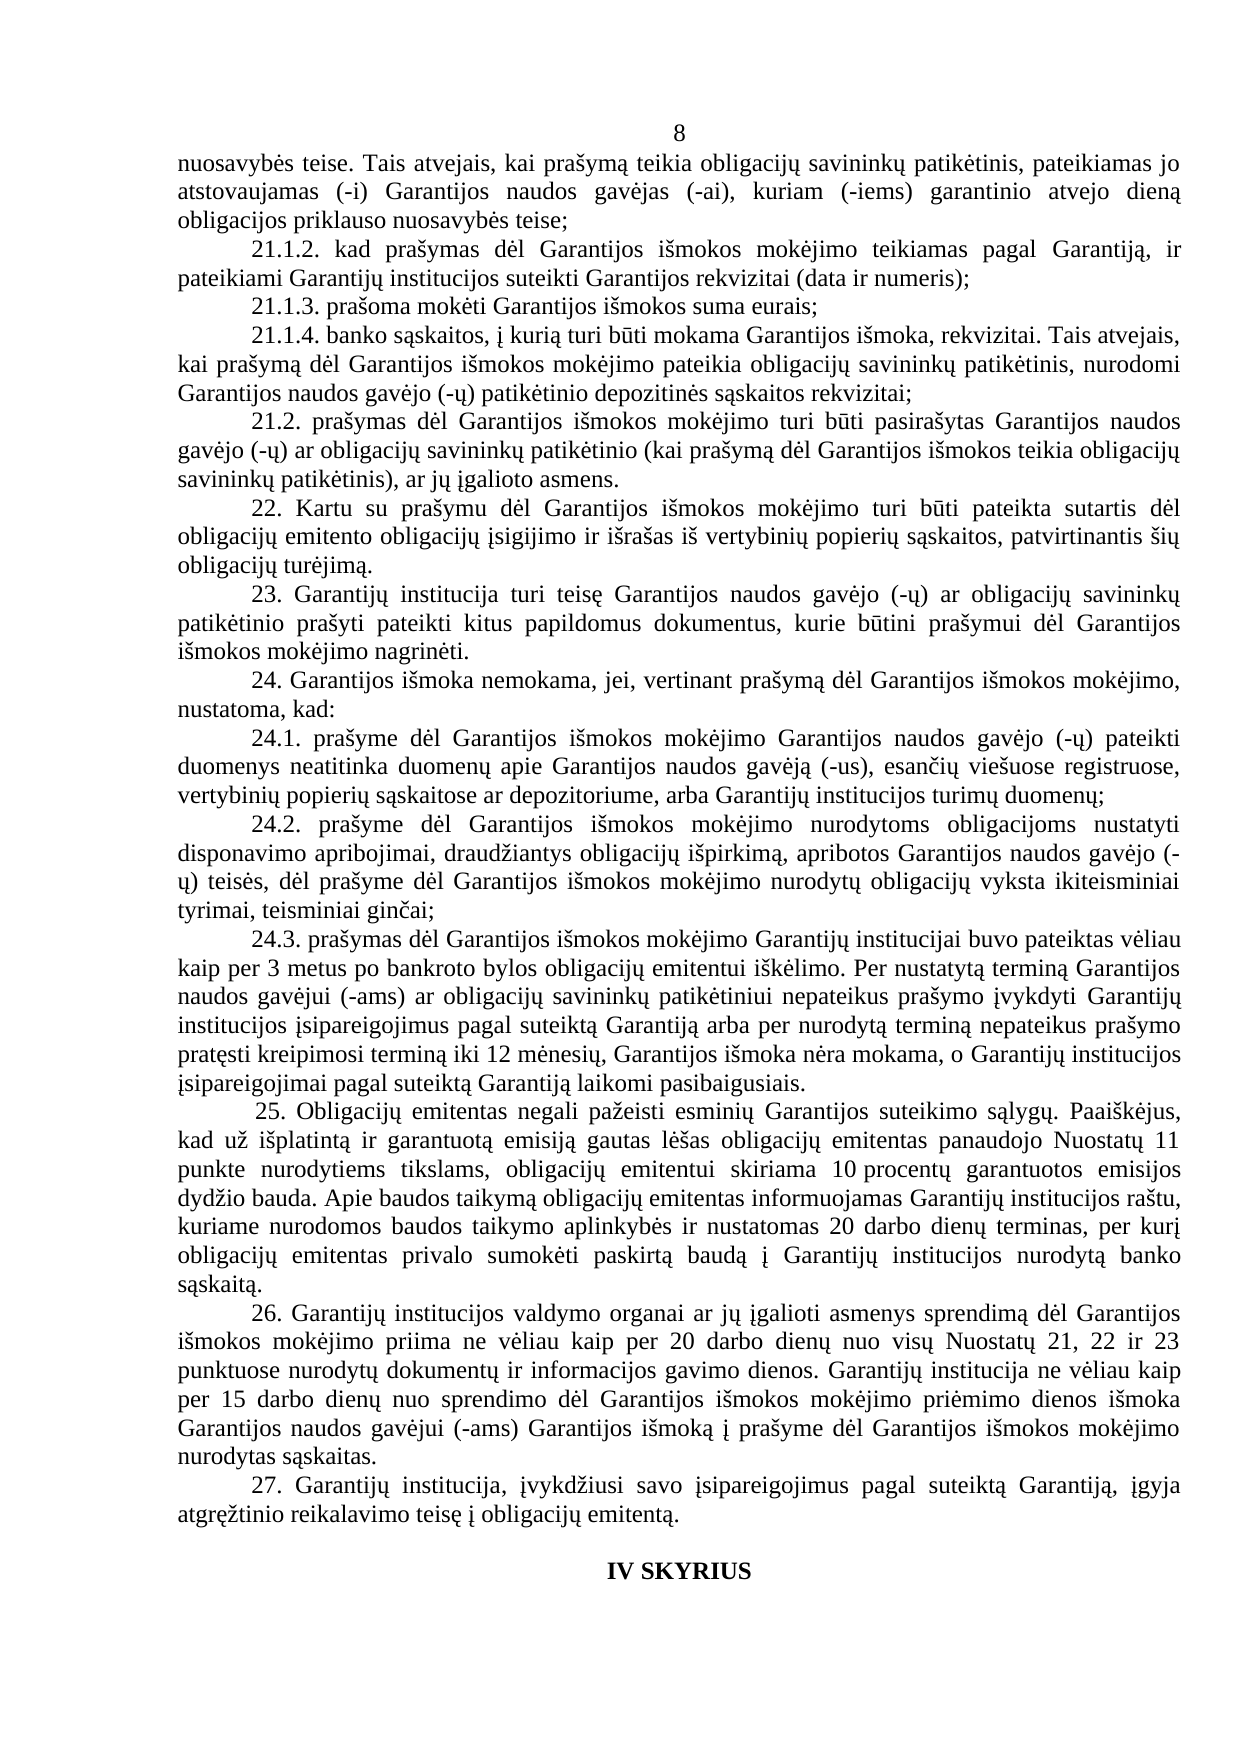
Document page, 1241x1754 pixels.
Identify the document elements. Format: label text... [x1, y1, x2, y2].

text nuosavybės teise. Tais atvejais, kai prašymą teikia obligacijų savininkų patikėtinis, pateikiamas jo atstovaujamas (-i) Garantijos naudos gavėjas (-ai), kuriam (-iems) garantinio atvejo dieną obligacijos priklauso nuosavybės teise; [177, 148, 1181, 234]
text 26. Garantijų institucijos valdymo organai ar jų įgalioti asmenys sprendimą dėl Garantijos išmokos mokėjimo priima ne vėliau kaip per 20 darbo dienų nuo visų Nuostatų 21, 22 ir 23 punktuose nurodytų dokumentų ir informacijos gavimo dienos. Garantijų institucija ne vėliau kaip per 15 darbo dienų nuo sprendimo dėl Garantijos išmokos mokėjimo priėmimo dienos išmoka Garantijos naudos gavėjui (-ams) Garantijos išmoką į prašyme dėl Garantijos išmokos mokėjimo nurodytas sąskaitas. [177, 1298, 1181, 1470]
text 24.2. prašyme dėl Garantijos išmokos mokėjimo nurodytoms obligacijoms nustatyti disponavimo apribojimai, draudžiantys obligacijų išpirkimą, apribotos Garantijos naudos gavėjo (-ų) teisės, dėl prašyme dėl Garantijos išmokos mokėjimo nurodytų obligacijų vyksta ikiteisminiai tyrimai, teisminiai ginčai; [177, 809, 1181, 924]
text 21.1.4. banko sąskaitos, į kurią turi būti mokama Garantijos išmoka, rekvizitai. Tais atvejais, kai prašymą dėl Garantijos išmokos mokėjimo pateikia obligacijų savininkų patikėtinis, nurodomi Garantijos naudos gavėjo (-ų) patikėtinio depozitinės sąskaitos rekvizitai; [177, 320, 1181, 406]
text 21.2. prašymas dėl Garantijos išmokos mokėjimo turi būti pasirašytas Garantijos naudos gavėjo (-ų) ar obligacijų savininkų patikėtinio (kai prašymą dėl Garantijos išmokos teikia obligacijų savininkų patikėtinis), ar jų įgalioto asmens. [177, 406, 1181, 493]
text 23. Garantijų institucija turi teisę Garantijos naudos gavėjo (-ų) ar obligacijų savininkų patikėtinio prašyti pateikti kitus papildomus dokumentus, kurie būtini prašymui dėl Garantijos išmokos mokėjimo nagrinėti. [177, 579, 1181, 665]
text 25. Obligacijų emitentas negali pažeisti esminių Garantijos suteikimo sąlygų. Paaiškėjus, kad už išplatintą ir garantuotą emisiją gautas lėšas obligacijų emitentas panaudojo Nuostatų 11 punkte nurodytiems tikslams, obligacijų emitentui skiriama 10 procentų garantuotos emisijos dydžio bauda. Apie baudos taikymą obligacijų emitentas informuojamas Garantijų institucijos raštu, kuriame nurodomos baudos taikymo aplinkybės ir nustatomas 20 darbo dienų terminas, per kurį obligacijų emitentas privalo sumokėti paskirtą baudą į Garantijų institucijos nurodytą banko sąskaitą. [177, 1096, 1181, 1298]
text 24. Garantijos išmoka nemokama, jei, vertinant prašymą dėl Garantijos išmokos mokėjimo, nustatoma, kad: [177, 665, 1181, 723]
text 24.1. prašyme dėl Garantijos išmokos mokėjimo Garantijos naudos gavėjo (-ų) pateikti duomenys neatitinka duomenų apie Garantijos naudos gavėją (-us), esančių viešuose registruose, vertybinių popierių sąskaitose ar depozitoriume, arba Garantijų institucijos turimų duomenų; [177, 723, 1181, 809]
text 21.1.2. kad prašymas dėl Garantijos išmokos mokėjimo teikiamas pagal Garantiją, ir pateikiami Garantijų institucijos suteikti Garantijos rekvizitai (data ir numeris); [177, 234, 1181, 291]
text 27. Garantijų institucija, įvykdžiusi savo įsipareigojimus pagal suteiktą Garantiją, įgyja atgręžtinio reikalavimo teisę į obligacijų emitentą. [177, 1470, 1181, 1528]
text 24.3. prašymas dėl Garantijos išmokos mokėjimo Garantijų institucijai buvo pateiktas vėliau kaip per 3 metus po bankroto bylos obligacijų emitentui iškėlimo. Per nustatytą terminą Garantijos naudos gavėjui (-ams) ar obligacijų savininkų patikėtiniui nepateikus prašymo įvykdyti Garantijų institucijos įsipareigojimus pagal suteiktą Garantiją arba per nurodytą terminą nepateikus prašymo pratęsti kreipimosi terminą iki 12 mėnesių, Garantijos išmoka nėra mokama, o Garantijų institucijos įsipareigojimai pagal suteiktą Garantiją laikomi pasibaigusiais. [177, 924, 1181, 1096]
text IV SKYRIUS [177, 1556, 1181, 1585]
text 22. Kartu su prašymu dėl Garantijos išmokos mokėjimo turi būti pateikta sutartis dėl obligacijų emitento obligacijų įsigijimo ir išrašas iš vertybinių popierių sąskaitos, patvirtinantis šių obligacijų turėjimą. [177, 493, 1181, 579]
text 21.1.3. prašoma mokėti Garantijos išmokos suma eurais; [177, 291, 1181, 320]
